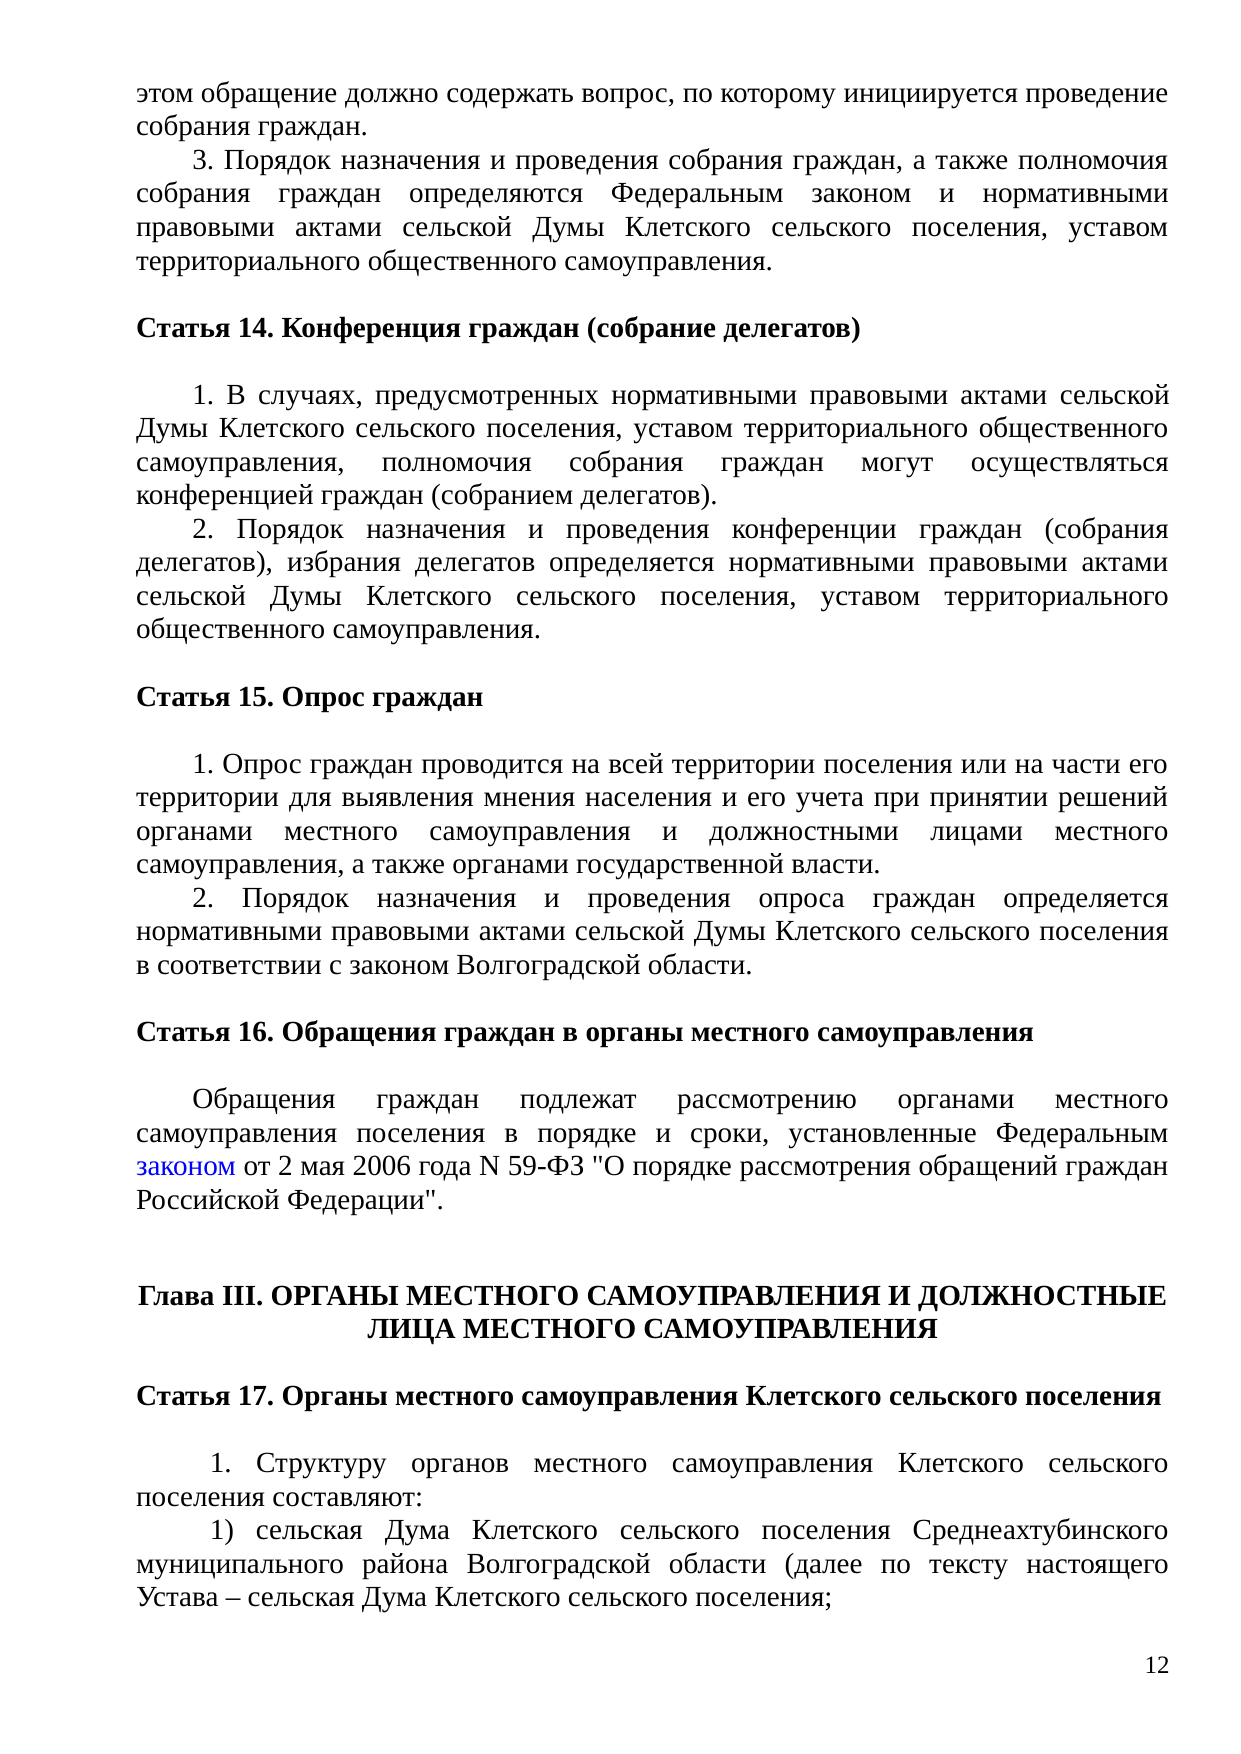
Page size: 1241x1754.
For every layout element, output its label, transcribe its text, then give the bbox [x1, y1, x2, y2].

text 3. Порядок назначения и проведения собрания граждан, а также полномочия собрания граждан определяются Федеральным законом и нормативными правовыми актами сельской Думы Клетского сельского поселения, уставом территориального общественного самоуправления. [136, 142, 1169, 276]
text 1. В случаях, предусмотренных нормативными правовыми актами сельской Думы Клетского сельского поселения, уставом территориального общественного самоуправления, полномочия собрания граждан могут осуществляться конференцией граждан (собранием делегатов). [136, 377, 1169, 511]
text 1. Опрос граждан проводится на всей территории поселения или на части его территории для выявления мнения населения и его учета при принятии решений органами местного самоуправления и должностными лицами местного самоуправления, а также органами государственной власти. [136, 746, 1169, 880]
text 1. Структуру органов местного самоуправления Клетского сельского поселения составляют: [136, 1445, 1169, 1512]
text Глава III. ОРГАНЫ МЕСТНОГО САМОУПРАВЛЕНИЯ И ДОЛЖНОСТНЫЕ ЛИЦА МЕСТНОГО САМОУПРАВЛЕНИЯ [136, 1278, 1169, 1345]
text Статья 17. Органы местного самоуправления Клетского сельского поселения [136, 1378, 1169, 1412]
text 2. Порядок назначения и проведения опроса граждан определяется нормативными правовыми актами сельской Думы Клетского сельского поселения в соответствии с законом Волгоградской области. [136, 880, 1169, 981]
text 2. Порядок назначения и проведения конференции граждан (собрания делегатов), избрания делегатов определяется нормативными правовыми актами сельской Думы Клетского сельского поселения, уставом территориального общественного самоуправления. [136, 511, 1169, 645]
text Статья 16. Обращения граждан в органы местного самоуправления [136, 1014, 1169, 1048]
text этом обращение должно содержать вопрос, по которому инициируется проведение собрания граждан. [136, 75, 1169, 142]
text 1) сельская Дума Клетского сельского поселения Среднеахтубинского муниципального района Волгоградской области (далее по тексту настоящего Устава – сельская Дума Клетского сельского поселения; [136, 1512, 1169, 1613]
text Обращения граждан подлежат рассмотрению органами местного самоуправления поселения в порядке и сроки, установленные Федеральным законом от 2 мая 2006 года N 59-ФЗ "О порядке рассмотрения обращений граждан Российской Федерации". [136, 1081, 1169, 1215]
text Статья 14. Конференция граждан (собрание делегатов) [136, 310, 1169, 343]
text Статья 15. Опрос граждан [136, 679, 1169, 712]
